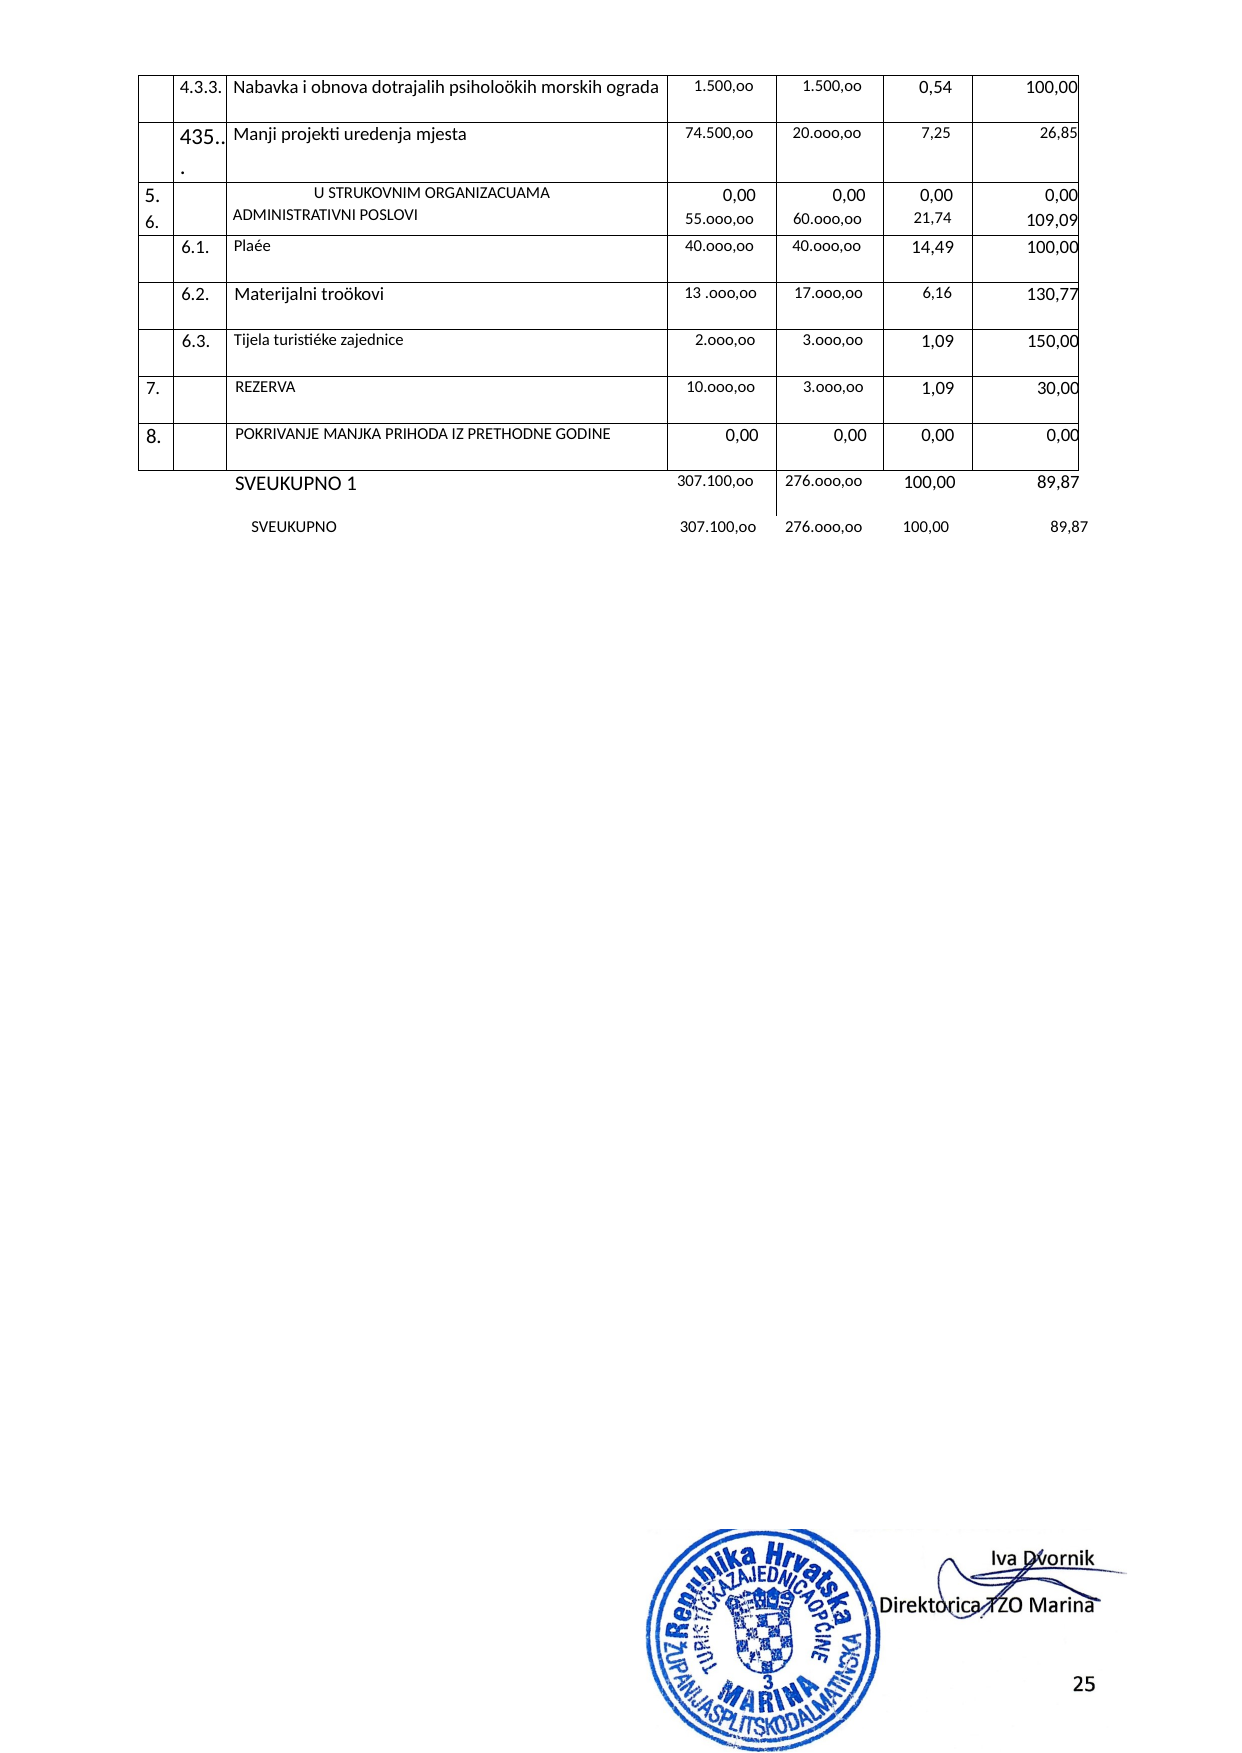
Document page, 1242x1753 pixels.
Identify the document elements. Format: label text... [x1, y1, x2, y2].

table_cell [174, 377, 226, 422]
table_cell 6.3. [174, 330, 226, 376]
table_cell 6,16 [884, 283, 972, 328]
table_cell 10.ooo,oo [668, 377, 776, 422]
table_cell 26,85 [973, 123, 1078, 182]
table_cell [139, 471, 173, 516]
table_cell [139, 236, 173, 282]
table_cell 6.1. [174, 236, 226, 282]
table_cell 4.3.3. [174, 76, 226, 122]
table_cell 0,00 55.ooo,oo [668, 183, 776, 234]
table_cell [139, 283, 173, 328]
table_cell 20.ooo,oo [777, 123, 883, 182]
table_cell 100,00 [973, 76, 1078, 122]
table_cell 7,25 [884, 123, 972, 182]
table_cell [173, 471, 226, 516]
table_cell 1,09 [884, 377, 972, 422]
table_cell 3.ooo,oo [777, 377, 883, 422]
table_cell 130,77 [973, 283, 1078, 328]
table_cell 150,00 [973, 330, 1078, 376]
table_cell 0,00 60.ooo,oo [777, 183, 883, 234]
table_cell 1,09 [884, 330, 972, 376]
table_cell 89,87 [972, 471, 1078, 516]
table_cell 307.100,oo [667, 471, 776, 516]
table_cell [139, 76, 173, 122]
table_cell [174, 424, 226, 469]
table_cell SVEUKUPNO 1 [226, 471, 667, 516]
table_cell Plaée [227, 236, 667, 282]
table_cell 13 .ooo,oo [668, 283, 776, 328]
table_cell 40.ooo,oo [777, 236, 883, 282]
table_cell 40.ooo,oo [668, 236, 776, 282]
table_cell 30,00 [973, 377, 1078, 422]
table_cell 0,00 [884, 424, 972, 469]
table_cell Tijela turistiéke zajednice [227, 330, 667, 376]
table_cell 100,00 [884, 471, 972, 516]
table_cell 74.500,oo [668, 123, 776, 182]
table_cell 0,00 109,09 [973, 183, 1078, 234]
table_cell 0,00 [777, 424, 883, 469]
table_cell 0,00 [973, 424, 1078, 469]
table_cell REZERVA [227, 377, 667, 422]
table_cell 1.500,oo [777, 76, 883, 122]
table_cell 0,00 [668, 424, 776, 469]
table_cell 6.2. [174, 283, 226, 328]
table_cell Nabavka i obnova dotrajalih psiholoökih morskih ograda [227, 76, 667, 122]
table_cell 14,49 [884, 236, 972, 282]
table_cell 2.ooo,oo [668, 330, 776, 376]
table_cell [174, 183, 226, 234]
table_cell [139, 330, 173, 376]
table_cell 5. 6. [139, 183, 173, 234]
table_cell POKRIVANJE MANJKA PRIHODA IZ PRETHODNE GODINE [227, 424, 667, 469]
table_cell 0,54 [884, 76, 972, 122]
table_cell Manji projekti uredenja mjesta [227, 123, 667, 182]
table_cell 3.ooo,oo [777, 330, 883, 376]
table_cell 17.ooo,oo [777, 283, 883, 328]
table_cell 7. [139, 377, 173, 422]
text SVEUKUPNO 307.100,oo 276.ooo,oo 100,00 89,87 [138, 516, 1088, 537]
table_cell 276.ooo,oo [777, 471, 883, 516]
table_cell 1.500,oo [668, 76, 776, 122]
table_cell 0,00 21,74 [884, 183, 972, 234]
table_cell U STRUKOVNIM ORGANIZACUAMA ADMINISTRATIVNI POSLOVI [227, 183, 667, 234]
table_cell 100,00 [973, 236, 1078, 282]
table_cell [139, 123, 173, 182]
table_cell 8. [139, 424, 173, 469]
table_cell Materijalni troökovi [227, 283, 667, 328]
table_cell 435.. . [174, 123, 226, 182]
